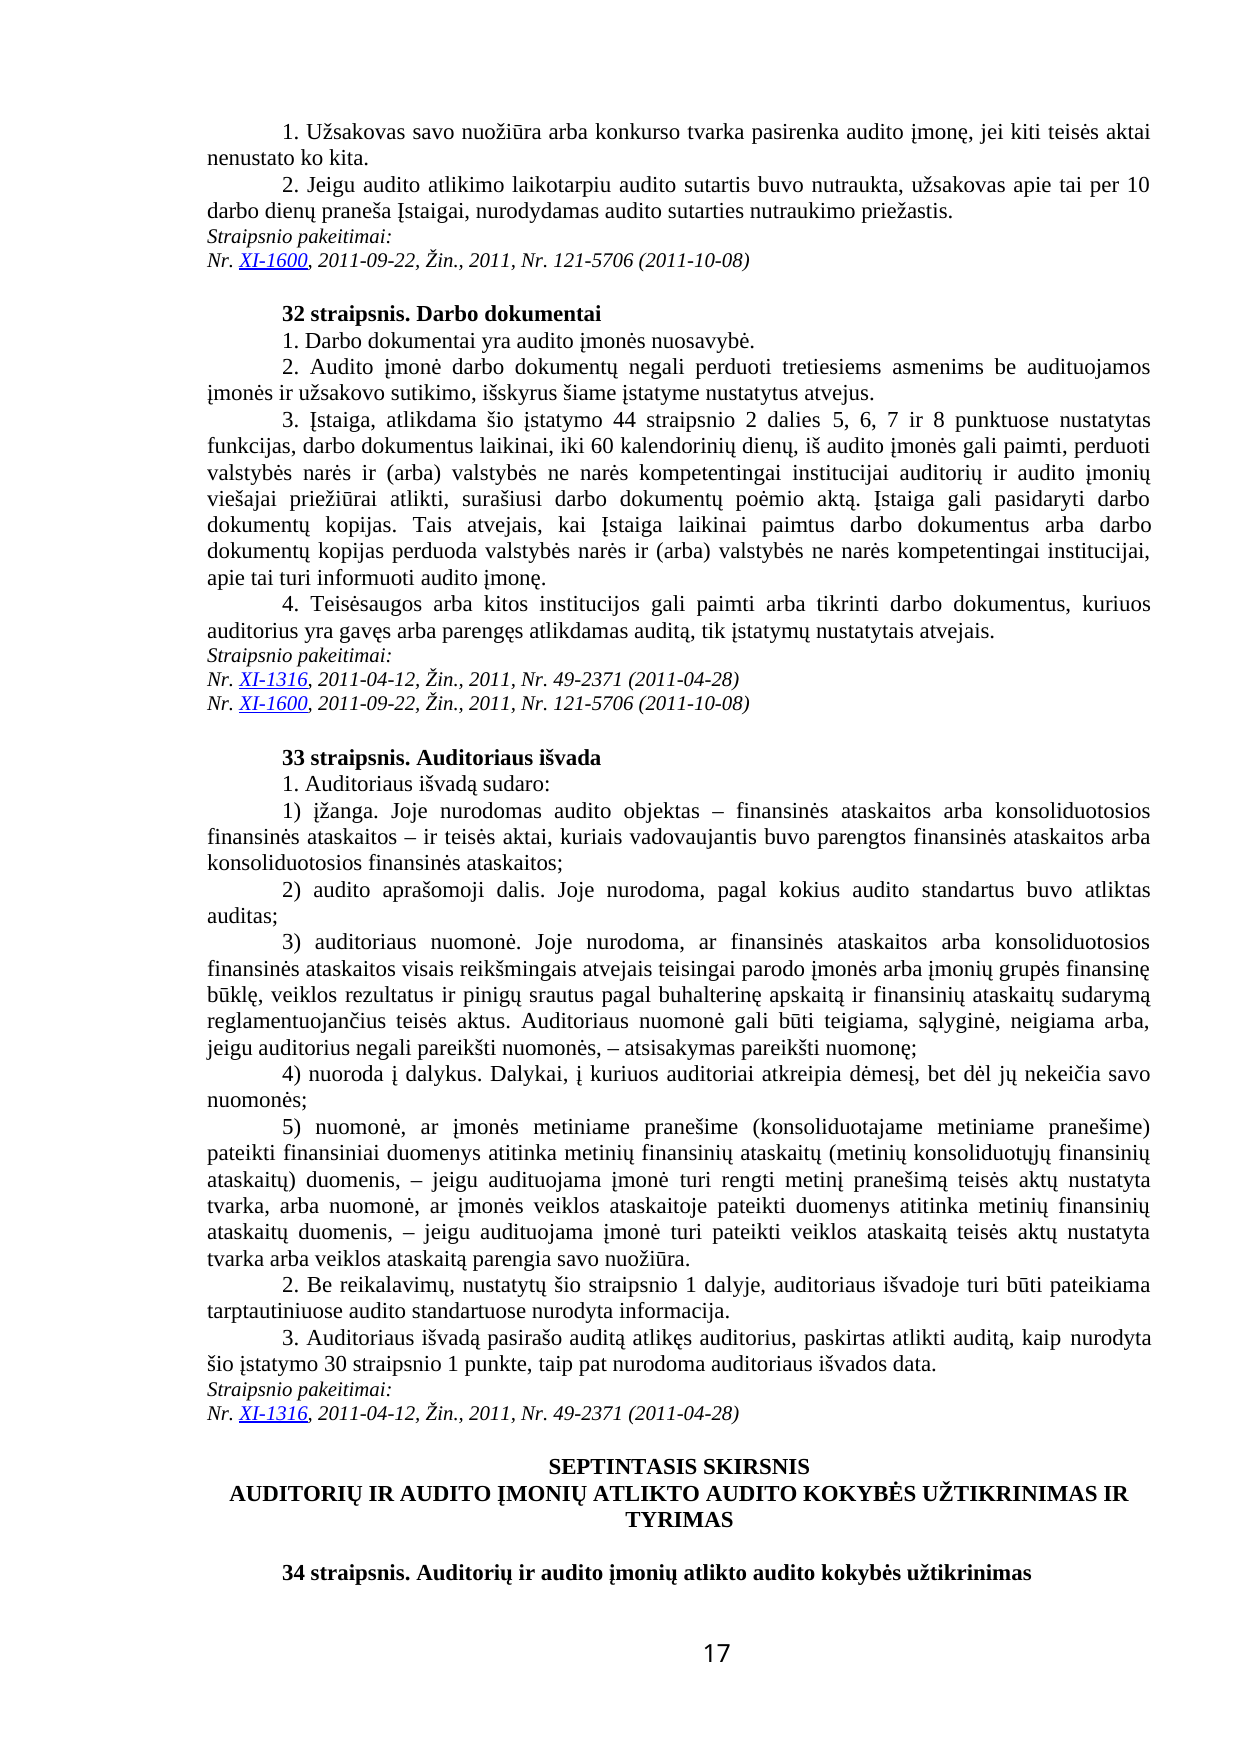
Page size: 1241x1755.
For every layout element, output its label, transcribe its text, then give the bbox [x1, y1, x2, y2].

text 4. Teisėsaugos arba kitos institucijos gali paimti arba tikrinti darbo dokumentus, kuriuos auditorius yra gavęs arba parengęs atlikdamas auditą, tik įstatymų nustatytais atvejais. [207, 590, 1152, 643]
text 2. Jeigu audito atlikimo laikotarpiu audito sutartis buvo nutraukta, užsakovas apie tai per 10 darbo dienų praneša Įstaigai, nurodydamas audito sutarties nutraukimo priežastis. [207, 171, 1152, 223]
text 2. Audito įmonė darbo dokumentų negali perduoti tretiesiems asmenims be audituojamos įmonės ir užsakovo sutikimo, išskyrus šiame įstatyme nustatytus atvejus. [207, 353, 1152, 406]
text 1. Užsakovas savo nuožiūra arba konkurso tvarka pasirenka audito įmonę, jei kiti teisės aktai nenustato ko kita. [207, 118, 1152, 171]
text Nr. XI-1316, 2011-04-12, Žin., 2011, Nr. 49-2371 (2011-04-28) [207, 1401, 1152, 1424]
text 2. Be reikalavimų, nustatytų šio straipsnio 1 dalyje, auditoriaus išvadoje turi būti pateikiama tarptautiniuose audito standartuose nurodyta informacija. [207, 1271, 1152, 1324]
text Straipsnio pakeitimai: [207, 223, 1152, 248]
text AUDITORIŲ IR AUDITO ĮMONIŲ ATLIKTO AUDITO KOKYBĖS UŽTIKRINIMAS IR TYRIMAS [207, 1480, 1152, 1532]
text Nr. XI-1316, 2011-04-12, Žin., 2011, Nr. 49-2371 (2011-04-28) [207, 667, 1152, 691]
text 3. Įstaiga, atlikdama šio įstatymo 44 straipsnio 2 dalies 5, 6, 7 ir 8 punktuose nustatytas funkcijas, darbo dokumentus laikinai, iki 60 kalendorinių dienų, iš audito įmonės gali paimti, perduoti valstybės narės ir (arba) valstybės ne narės kompetentingai institucijai auditorių ir audito įmonių viešajai priežiūrai atlikti, surašiusi darbo dokumentų poėmio aktą. Įstaiga gali pasidaryti darbo dokumentų kopijas. Tais atvejais, kai Įstaiga laikinai paimtus darbo dokumentus arba darbo dokumentų kopijas perduoda valstybės narės ir (arba) valstybės ne narės kompetentingai institucijai, apie tai turi informuoti audito įmonę. [207, 406, 1152, 590]
text 1. Auditoriaus išvadą sudaro: [207, 770, 1152, 797]
text Nr. XI-1600, 2011-09-22, Žin., 2011, Nr. 121-5706 (2011-10-08) [207, 248, 1152, 272]
text 1. Darbo dokumentai yra audito įmonės nuosavybė. [207, 327, 1152, 353]
text SEPTINTASIS SKIRSNIS [207, 1453, 1152, 1480]
text Straipsnio pakeitimai: [207, 643, 1152, 667]
text 3. Auditoriaus išvadą pasirašo auditą atlikęs auditorius, paskirtas atlikti auditą, kaip nurodyta šio įstatymo 30 straipsnio 1 punkte, taip pat nurodoma auditoriaus išvados data. [207, 1324, 1152, 1376]
text 2) audito aprašomoji dalis. Joje nurodoma, pagal kokius audito standartus buvo atliktas auditas; [207, 876, 1152, 928]
text 33 straipsnis. Auditoriaus išvada [207, 744, 1152, 770]
text Nr. XI-1600, 2011-09-22, Žin., 2011, Nr. 121-5706 (2011-10-08) [207, 691, 1152, 715]
text Straipsnio pakeitimai: [207, 1376, 1152, 1401]
text 4) nuoroda į dalykus. Dalykai, į kuriuos auditoriai atkreipia dėmesį, bet dėl jų nekeičia savo nuomonės; [207, 1060, 1152, 1113]
text 1) įžanga. Joje nurodomas audito objektas – finansinės ataskaitos arba konsoliduotosios finansinės ataskaitos – ir teisės aktai, kuriais vadovaujantis buvo parengtos finansinės ataskaitos arba konsoliduotosios finansinės ataskaitos; [207, 797, 1152, 876]
text 34 straipsnis. Auditorių ir audito įmonių atlikto audito kokybės užtikrinimas [207, 1559, 1152, 1585]
text 3) auditoriaus nuomonė. Joje nurodoma, ar finansinės ataskaitos arba konsoliduotosios finansinės ataskaitos visais reikšmingais atvejais teisingai parodo įmonės arba įmonių grupės finansinę būklę, veiklos rezultatus ir pinigų srautus pagal buhalterinę apskaitą ir finansinių ataskaitų sudarymą reglamentuojančius teisės aktus. Auditoriaus nuomonė gali būti teigiama, sąlyginė, neigiama arba, jeigu auditorius negali pareikšti nuomonės, – atsisakymas pareikšti nuomonę; [207, 928, 1152, 1060]
text 5) nuomonė, ar įmonės metiniame pranešime (konsoliduotajame metiniame pranešime) pateikti finansiniai duomenys atitinka metinių finansinių ataskaitų (metinių konsoliduotųjų finansinių ataskaitų) duomenis, – jeigu audituojama įmonė turi rengti metinį pranešimą teisės aktų nustatyta tvarka, arba nuomonė, ar įmonės veiklos ataskaitoje pateikti duomenys atitinka metinių finansinių ataskaitų duomenis, – jeigu audituojama įmonė turi pateikti veiklos ataskaitą teisės aktų nustatyta tvarka arba veiklos ataskaitą parengia savo nuožiūra. [207, 1113, 1152, 1271]
text 32 straipsnis. Darbo dokumentai [207, 300, 1152, 327]
